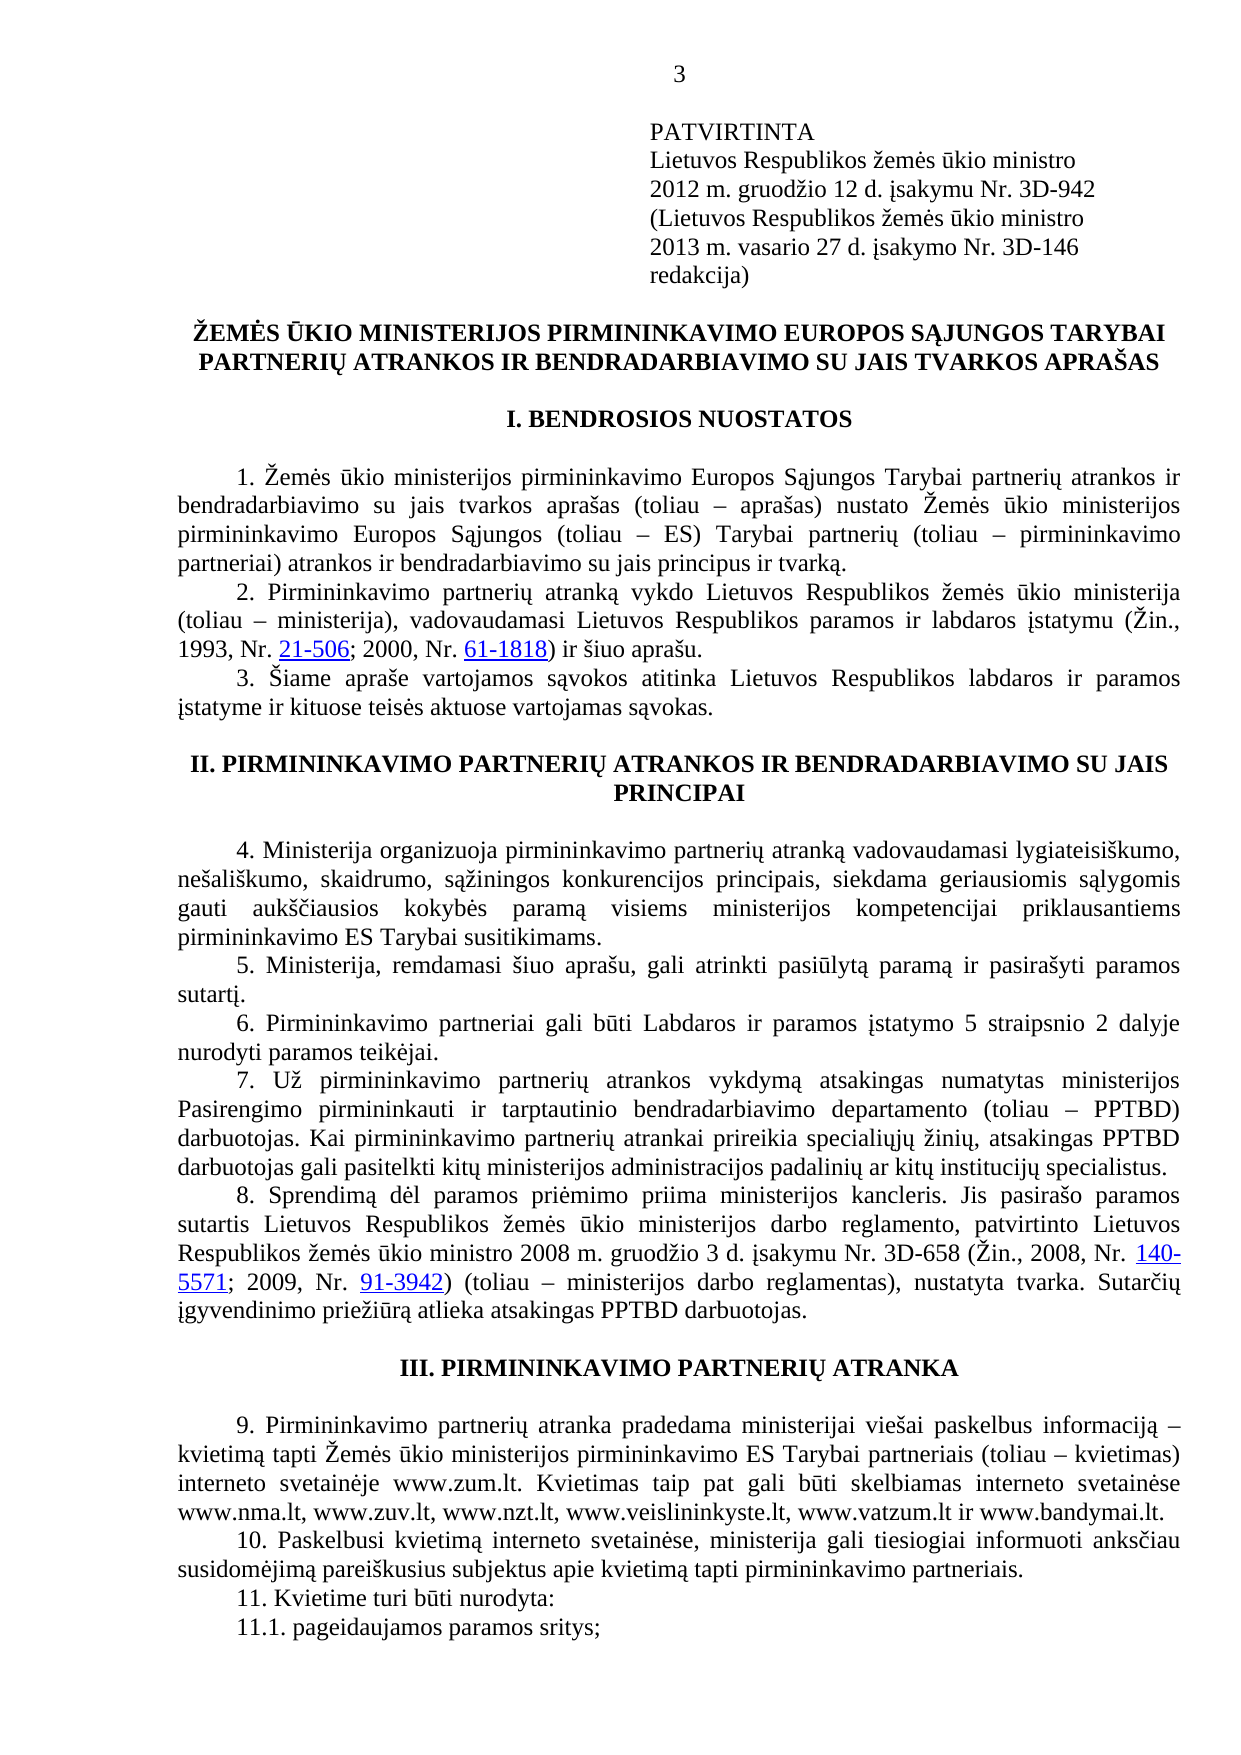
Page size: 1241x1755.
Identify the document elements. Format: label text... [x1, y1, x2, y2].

text 5. Ministerija, remdamasi šiuo aprašu, gali atrinkti pasiūlytą paramą ir pasirašyti paramos sutartį. [177, 950, 1181, 1008]
text 11. Kvietime turi būti nurodyta: [177, 1583, 1181, 1612]
text III. PIRMININKAVIMO PARTNERIŲ ATRANKA [177, 1353, 1181, 1382]
text 1. Žemės ūkio ministerijos pirmininkavimo Europos Sąjungos Tarybai partnerių atrankos ir bendradarbiavimo su jais tvarkos aprašas (toliau – aprašas) nustato Žemės ūkio ministerijos pirmininkavimo Europos Sąjungos (toliau – ES) Tarybai partnerių (toliau – pirmininkavimo partneriai) atrankos ir bendradarbiavimo su jais principus ir tvarką. [177, 462, 1181, 577]
text 9. Pirmininkavimo partnerių atranka pradedama ministerijai viešai paskelbus informaciją – kvietimą tapti Žemės ūkio ministerijos pirmininkavimo ES Tarybai partneriais (toliau – kvietimas) interneto svetainėje www.zum.lt. Kvietimas taip pat gali būti skelbiamas interneto svetainėse www.nma.lt, www.zuv.lt, www.nzt.lt, www.veislininkyste.lt, www.vatzum.lt ir www.bandymai.lt. [177, 1410, 1181, 1525]
text I. BENDROSIOS NUOSTATOS [177, 404, 1181, 433]
text 2. Pirmininkavimo partnerių atranką vykdo Lietuvos Respublikos žemės ūkio ministerija (toliau – ministerija), vadovaudamasi Lietuvos Respublikos paramos ir labdaros įstatymu (Žin., 1993, Nr. 21-506; 2000, Nr. 61-1818) ir šiuo aprašu. [177, 577, 1181, 663]
text 10. Paskelbusi kvietimą interneto svetainėse, ministerija gali tiesiogiai informuoti anksčiau susidomėjimą pareiškusius subjektus apie kvietimą tapti pirmininkavimo partneriais. [177, 1525, 1181, 1583]
text 3. Šiame apraše vartojamos sąvokos atitinka Lietuvos Respublikos labdaros ir paramos įstatyme ir kituose teisės aktuose vartojamas sąvokas. [177, 663, 1181, 720]
text PATVIRTINTA [649, 117, 1181, 145]
text 7. Už pirmininkavimo partnerių atrankos vykdymą atsakingas numatytas ministerijos Pasirengimo pirmininkauti ir tarptautinio bendradarbiavimo departamento (toliau – PPTBD) darbuotojas. Kai pirmininkavimo partnerių atrankai prireikia specialiųjų žinių, atsakingas PPTBD darbuotojas gali pasitelkti kitų ministerijos administracijos padalinių ar kitų institucijų specialistus. [177, 1065, 1181, 1180]
text 4. Ministerija organizuoja pirmininkavimo partnerių atranką vadovaudamasi lygiateisiškumo, nešališkumo, skaidrumo, sąžiningos konkurencijos principais, siekdama geriausiomis sąlygomis gauti aukščiausios kokybės paramą visiems ministerijos kompetencijai priklausantiems pirmininkavimo ES Tarybai susitikimams. [177, 835, 1181, 950]
text 6. Pirmininkavimo partneriai gali būti Labdaros ir paramos įstatymo 5 straipsnio 2 dalyje nurodyti paramos teikėjai. [177, 1008, 1181, 1065]
text Lietuvos Respublikos žemės ūkio ministro [649, 145, 1181, 174]
text redakcija) [649, 260, 1181, 289]
text 8. Sprendimą dėl paramos priėmimo priima ministerijos kancleris. Jis pasirašo paramos sutartis Lietuvos Respublikos žemės ūkio ministerijos darbo reglamento, patvirtinto Lietuvos Respublikos žemės ūkio ministro 2008 m. gruodžio 3 d. įsakymu Nr. 3D-658 (Žin., 2008, Nr. 140-5571; 2009, Nr. 91-3942) (toliau – ministerijos darbo reglamentas), nustatyta tvarka. Sutarčių įgyvendinimo priežiūrą atlieka atsakingas PPTBD darbuotojas. [177, 1180, 1181, 1324]
text 11.1. pageidaujamos paramos sritys; [177, 1612, 1181, 1640]
text (Lietuvos Respublikos žemės ūkio ministro [649, 203, 1181, 232]
text 2012 m. gruodžio 12 d. įsakymu Nr. 3D-942 [649, 174, 1181, 203]
text II. PIRMININKAVIMO PARTNERIŲ ATRANKOS IR BENDRADARBIAVIMO SU JAIS PRINCIPAI [177, 749, 1181, 807]
text 2013 m. vasario 27 d. įsakymo Nr. 3D-146 [649, 232, 1181, 260]
text ŽEMĖS ŪKIO MINISTERIJOS PIRMININKAVIMO EUROPOS SĄJUNGOS TARYBAI PARTNERIŲ ATRANKOS IR BENDRADARBIAVIMO SU JAIS TVARKOS APRAŠAS [177, 318, 1181, 375]
